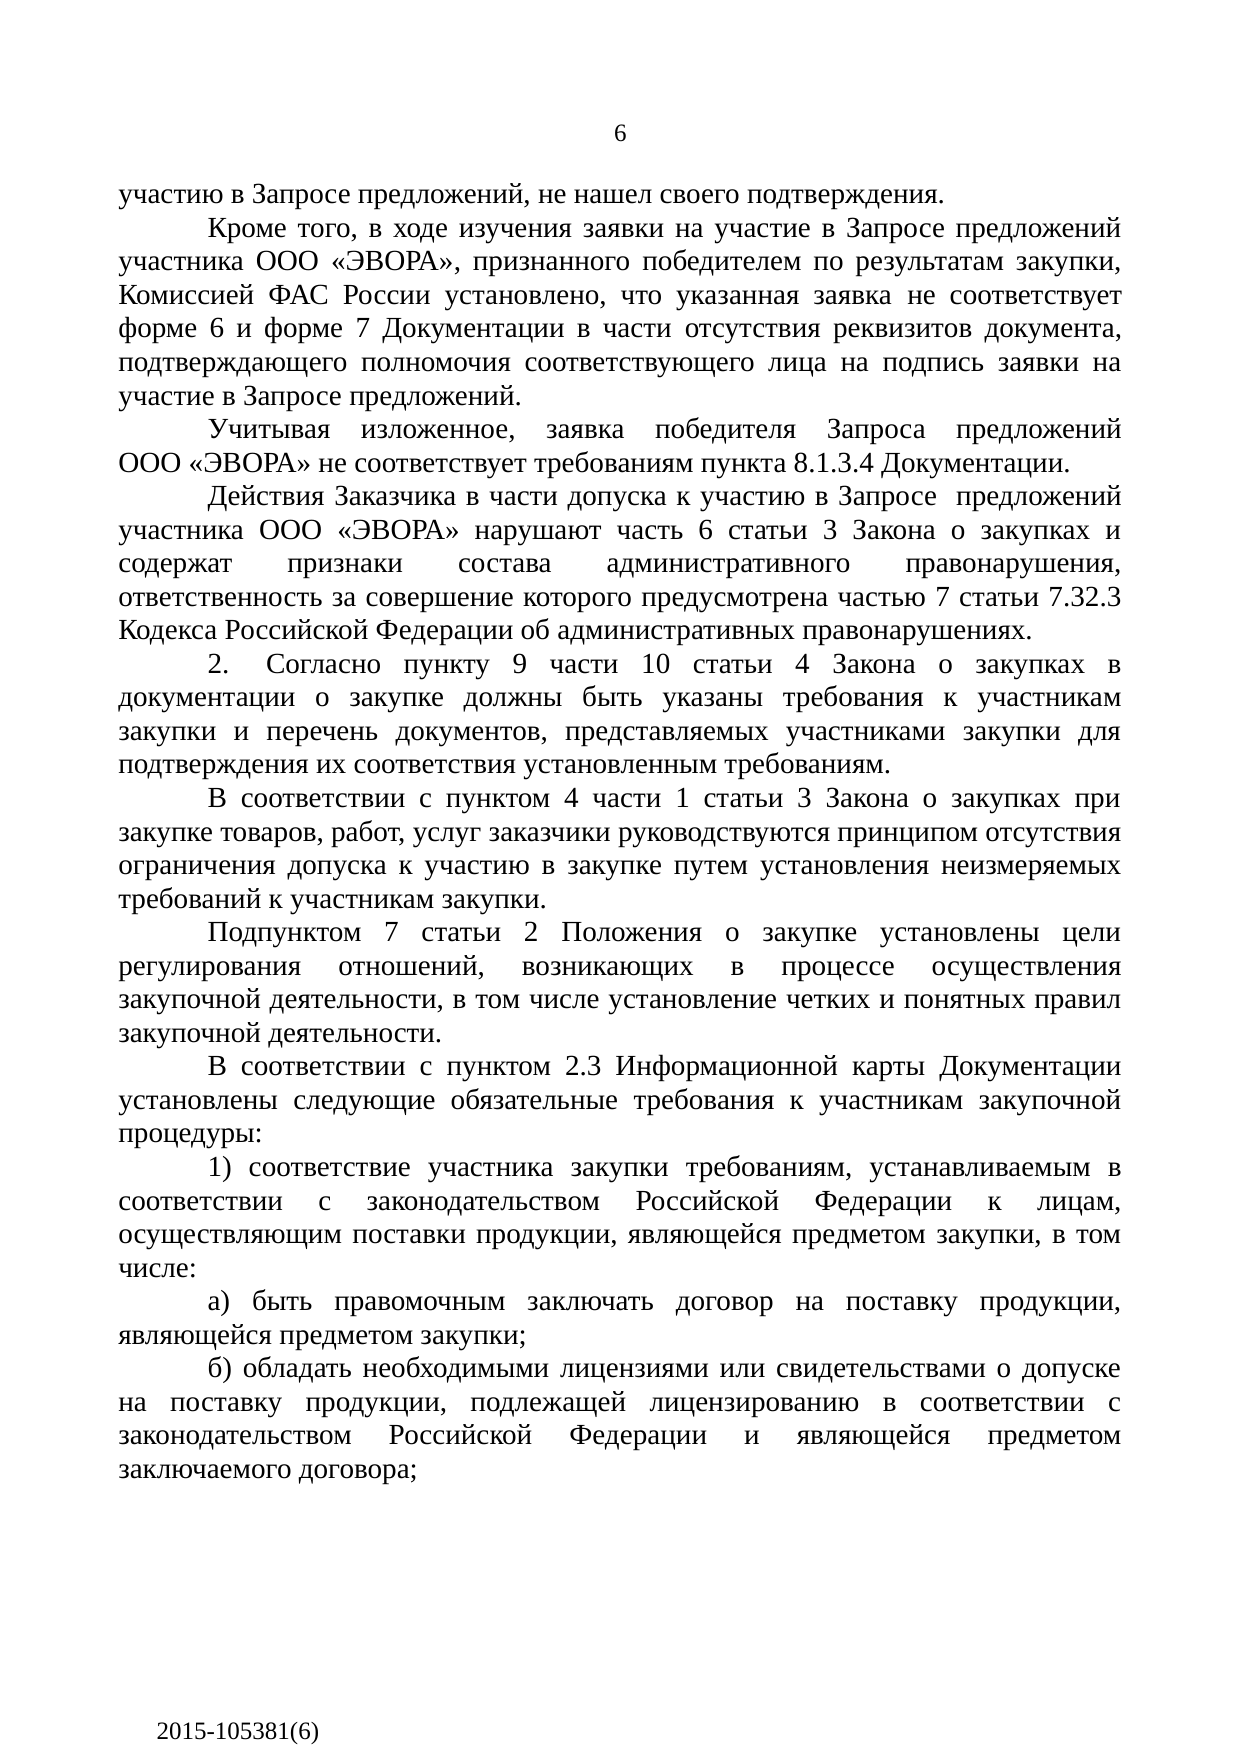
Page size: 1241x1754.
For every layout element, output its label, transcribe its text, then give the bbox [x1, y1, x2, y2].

text участию в Запросе предложений, не нашел своего подтверждения. [118, 176, 1122, 210]
list Согласно пункту 9 части 10 статьи 4 Закона о закупках в документации о закупке должны быть указаны требования к участникам закупки и перечень документов, представляемых участниками закупки для подтверждения их соответствия установленным требованиям. [118, 646, 1122, 780]
text Учитывая изложенное, заявка победителя Запроса предложений ООО «ЭВОРА» не соответствует требованиям пункта 8.1.3.4 Документации. [118, 411, 1122, 478]
text Кроме того, в ходе изучения заявки на участие в Запросе предложений участника ООО «ЭВОРА», признанного победителем по результатам закупки, Комиссией ФАС России установлено, что указанная заявка не соответствует форме 6 и форме 7 Документации в части отсутствия реквизитов документа, подтверждающего полномочия соответствующего лица на подпись заявки на участие в Запросе предложений. [118, 210, 1122, 411]
text а) быть правомочным заключать договор на поставку продукции, являющейся предметом закупки; [118, 1283, 1122, 1350]
text В соответствии с пунктом 2.3 Информационной карты Документации установлены следующие обязательные требования к участникам закупочной процедуры: [118, 1048, 1122, 1149]
text Подпунктом 7 статьи 2 Положения о закупке установлены цели регулирования отношений, возникающих в процессе осуществления закупочной деятельности, в том числе установление четких и понятных правил закупочной деятельности. [118, 914, 1122, 1048]
text Действия Заказчика в части допуска к участию в Запросе предложений участника ООО «ЭВОРА» нарушают часть 6 статьи 3 Закона о закупках и содержат признаки состава административного правонарушения, ответственность за совершение которого предусмотрена частью 7 статьи 7.32.3 Кодекса Российской Федерации об административных правонарушениях. [118, 478, 1122, 646]
text 1) соответствие участника закупки требованиям, устанавливаемым в соответствии с законодательством Российской Федерации к лицам, осуществляющим поставки продукции, являющейся предметом закупки, в том числе: [118, 1149, 1122, 1283]
text б) обладать необходимыми лицензиями или свидетельствами о допуске на поставку продукции, подлежащей лицензированию в соответствии с законодательством Российской Федерации и являющейся предметом заключаемого договора; [118, 1350, 1122, 1484]
text В соответствии с пунктом 4 части 1 статьи 3 Закона о закупках при закупке товаров, работ, услуг заказчики руководствуются принципом отсутствия ограничения допуска к участию в закупке путем установления неизмеряемых требований к участникам закупки. [118, 780, 1122, 914]
